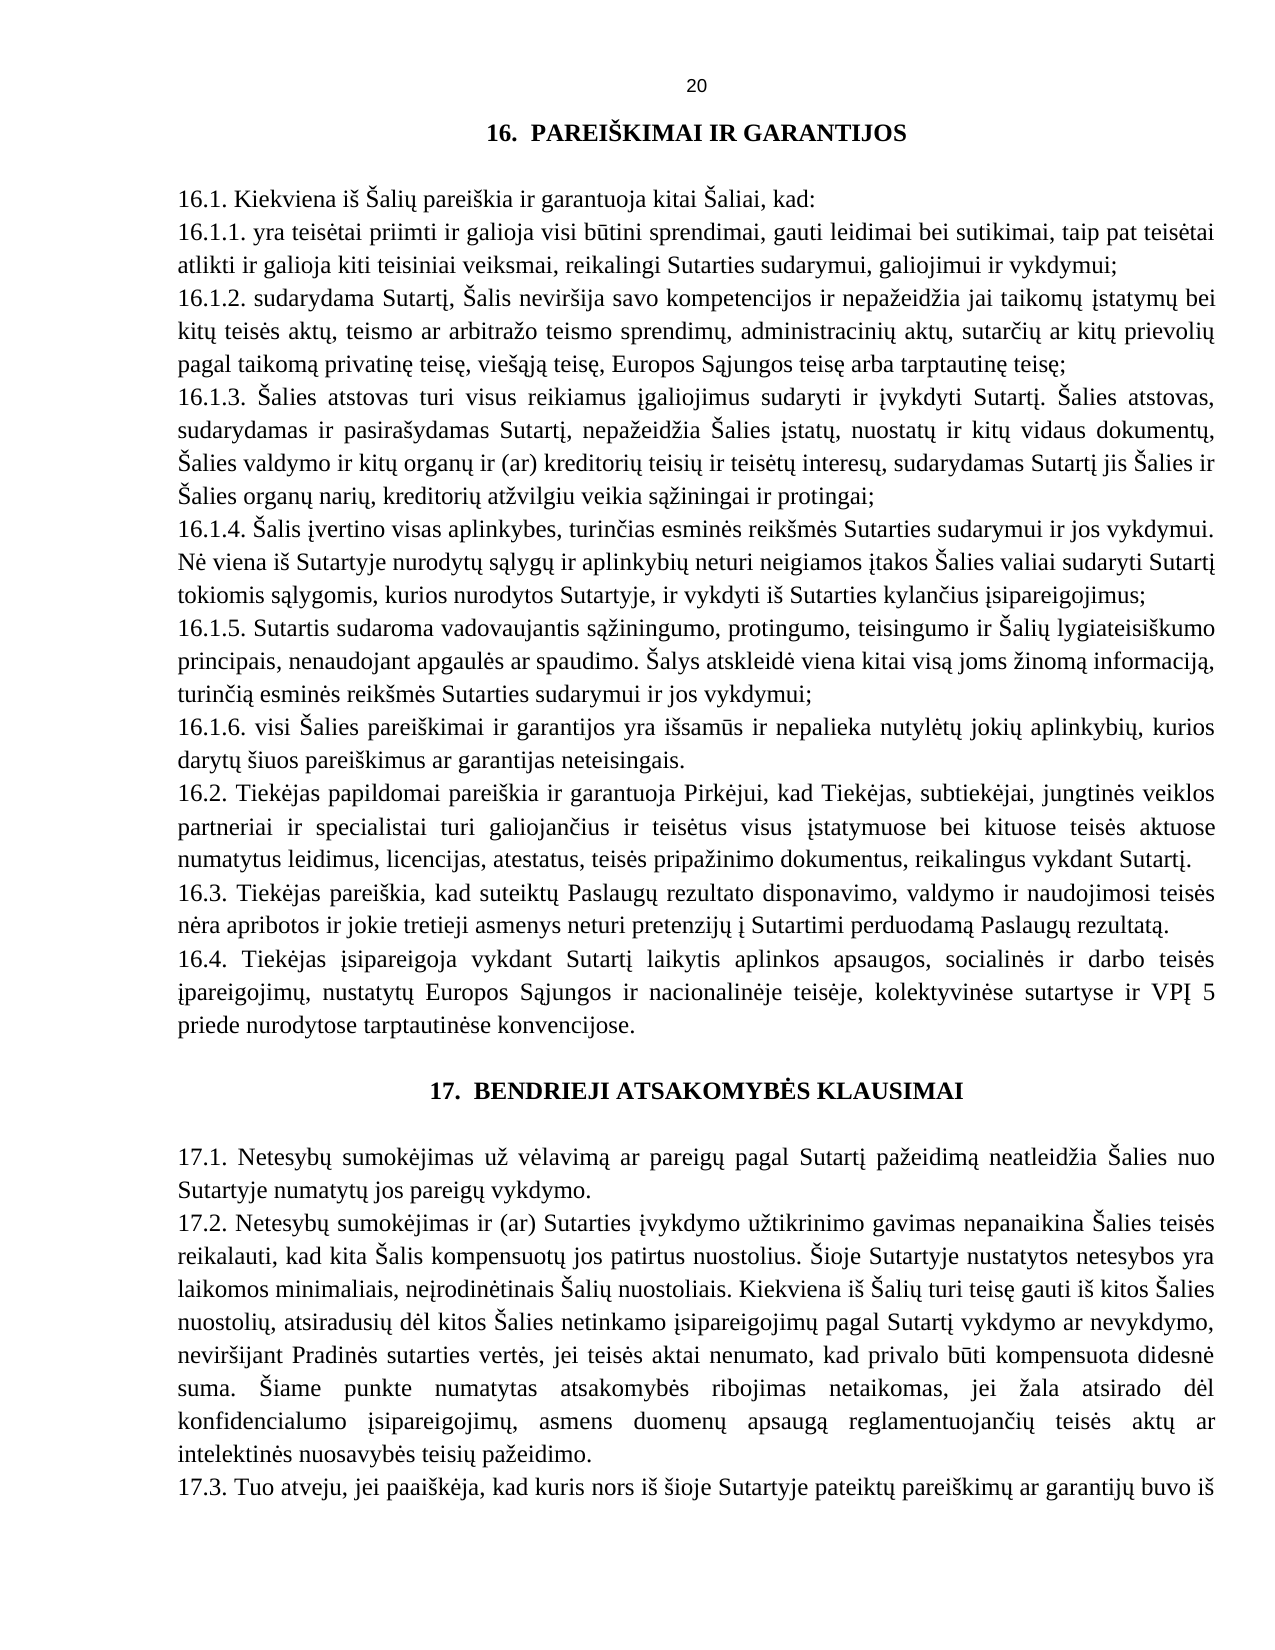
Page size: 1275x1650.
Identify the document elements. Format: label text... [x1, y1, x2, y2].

text 17.3. Tuo atveju, jei paaiškėja, kad kuris nors iš šioje Sutartyje pateiktų pareiškimų ar garantijų buvo iš [177, 1472, 1216, 1501]
text 17. Bendrieji atsakomybės klausimai [177, 1076, 1216, 1104]
text 16.1. Kiekviena iš Šalių pareiškia ir garantuoja kitai Šaliai, kad: [177, 184, 1216, 213]
text 16.1.3. Šalies atstovas turi visus reikiamus įgaliojimus sudaryti ir įvykdyti Sutartį. Šalies atstovas, sudarydamas ir pasirašydamas Sutartį, nepažeidžia Šalies įstatų, nuostatų ir kitų vidaus dokumentų, Šalies valdymo ir kitų organų ir (ar) kreditorių teisių ir teisėtų interesų, sudarydamas Sutartį jis Šalies ir Šalies organų narių, kreditorių atžvilgiu veikia sąžiningai ir protingai; [177, 382, 1216, 510]
text 16.1.6. visi Šalies pareiškimai ir garantijos yra išsamūs ir nepalieka nutylėtų jokių aplinkybių, kurios darytų šiuos pareiškimus ar garantijas neteisingais. [177, 712, 1216, 774]
text 16.1.5. Sutartis sudaroma vadovaujantis sąžiningumo, protingumo, teisingumo ir Šalių lygiateisiškumo principais, nenaudojant apgaulės ar spaudimo. Šalys atskleidė viena kitai visą joms žinomą informaciją, turinčią esminės reikšmės Sutarties sudarymui ir jos vykdymui; [177, 613, 1216, 708]
text 16.1.4. Šalis įvertino visas aplinkybes, turinčias esminės reikšmės Sutarties sudarymui ir jos vykdymui. Nė viena iš Sutartyje nurodytų sąlygų ir aplinkybių neturi neigiamos įtakos Šalies valiai sudaryti Sutartį tokiomis sąlygomis, kurios nurodytos Sutartyje, ir vykdyti iš Sutarties kylančius įsipareigojimus; [177, 514, 1216, 609]
text 16.2. Tiekėjas papildomai pareiškia ir garantuoja Pirkėjui, kad Tiekėjas, subtiekėjai, jungtinės veiklos partneriai ir specialistai turi galiojančius ir teisėtus visus įstatymuose bei kituose teisės aktuose numatytus leidimus, licencijas, atestatus, teisės pripažinimo dokumentus, reikalingus vykdant Sutartį. [177, 778, 1216, 873]
text 16.1.1. yra teisėtai priimti ir galioja visi būtini sprendimai, gauti leidimai bei sutikimai, taip pat teisėtai atlikti ir galioja kiti teisiniai veiksmai, reikalingi Sutarties sudarymui, galiojimui ir vykdymui; [177, 217, 1216, 279]
text 16. Pareiškimai ir garantijos [177, 118, 1216, 147]
text 17.1. Netesybų sumokėjimas už vėlavimą ar pareigų pagal Sutartį pažeidimą neatleidžia Šalies nuo Sutartyje numatytų jos pareigų vykdymo. [177, 1142, 1216, 1203]
text 16.1.2. sudarydama Sutartį, Šalis neviršija savo kompetencijos ir nepažeidžia jai taikomų įstatymų bei kitų teisės aktų, teismo ar arbitražo teismo sprendimų, administracinių aktų, sutarčių ar kitų prievolių pagal taikomą privatinę teisę, viešąją teisę, Europos Sąjungos teisę arba tarptautinę teisę; [177, 283, 1216, 378]
text 16.3. Tiekėjas pareiškia, kad suteiktų Paslaugų rezultato disponavimo, valdymo ir naudojimosi teisės nėra apribotos ir jokie tretieji asmenys neturi pretenzijų į Sutartimi perduodamą Paslaugų rezultatą. [177, 878, 1216, 939]
text 17.2. Netesybų sumokėjimas ir (ar) Sutarties įvykdymo užtikrinimo gavimas nepanaikina Šalies teisės reikalauti, kad kita Šalis kompensuotų jos patirtus nuostolius. Šioje Sutartyje nustatytos netesybos yra laikomos minimaliais, neįrodinėtinais Šalių nuostoliais. Kiekviena iš Šalių turi teisę gauti iš kitos Šalies nuostolių, atsiradusių dėl kitos Šalies netinkamo įsipareigojimų pagal Sutartį vykdymo ar nevykdymo, neviršijant Pradinės sutarties vertės, jei teisės aktai nenumato, kad privalo būti kompensuota didesnė suma. Šiame punkte numatytas atsakomybės ribojimas netaikomas, jei žala atsirado dėl konfidencialumo įsipareigojimų, asmens duomenų apsaugą reglamentuojančių teisės aktų ar intelektinės nuosavybės teisių pažeidimo. [177, 1208, 1216, 1468]
text 16.4. Tiekėjas įsipareigoja vykdant Sutartį laikytis aplinkos apsaugos, socialinės ir darbo teisės įpareigojimų, nustatytų Europos Sąjungos ir nacionalinėje teisėje, kolektyvinėse sutartyse ir VPĮ 5 priede nurodytose tarptautinėse konvencijose. [177, 944, 1216, 1038]
